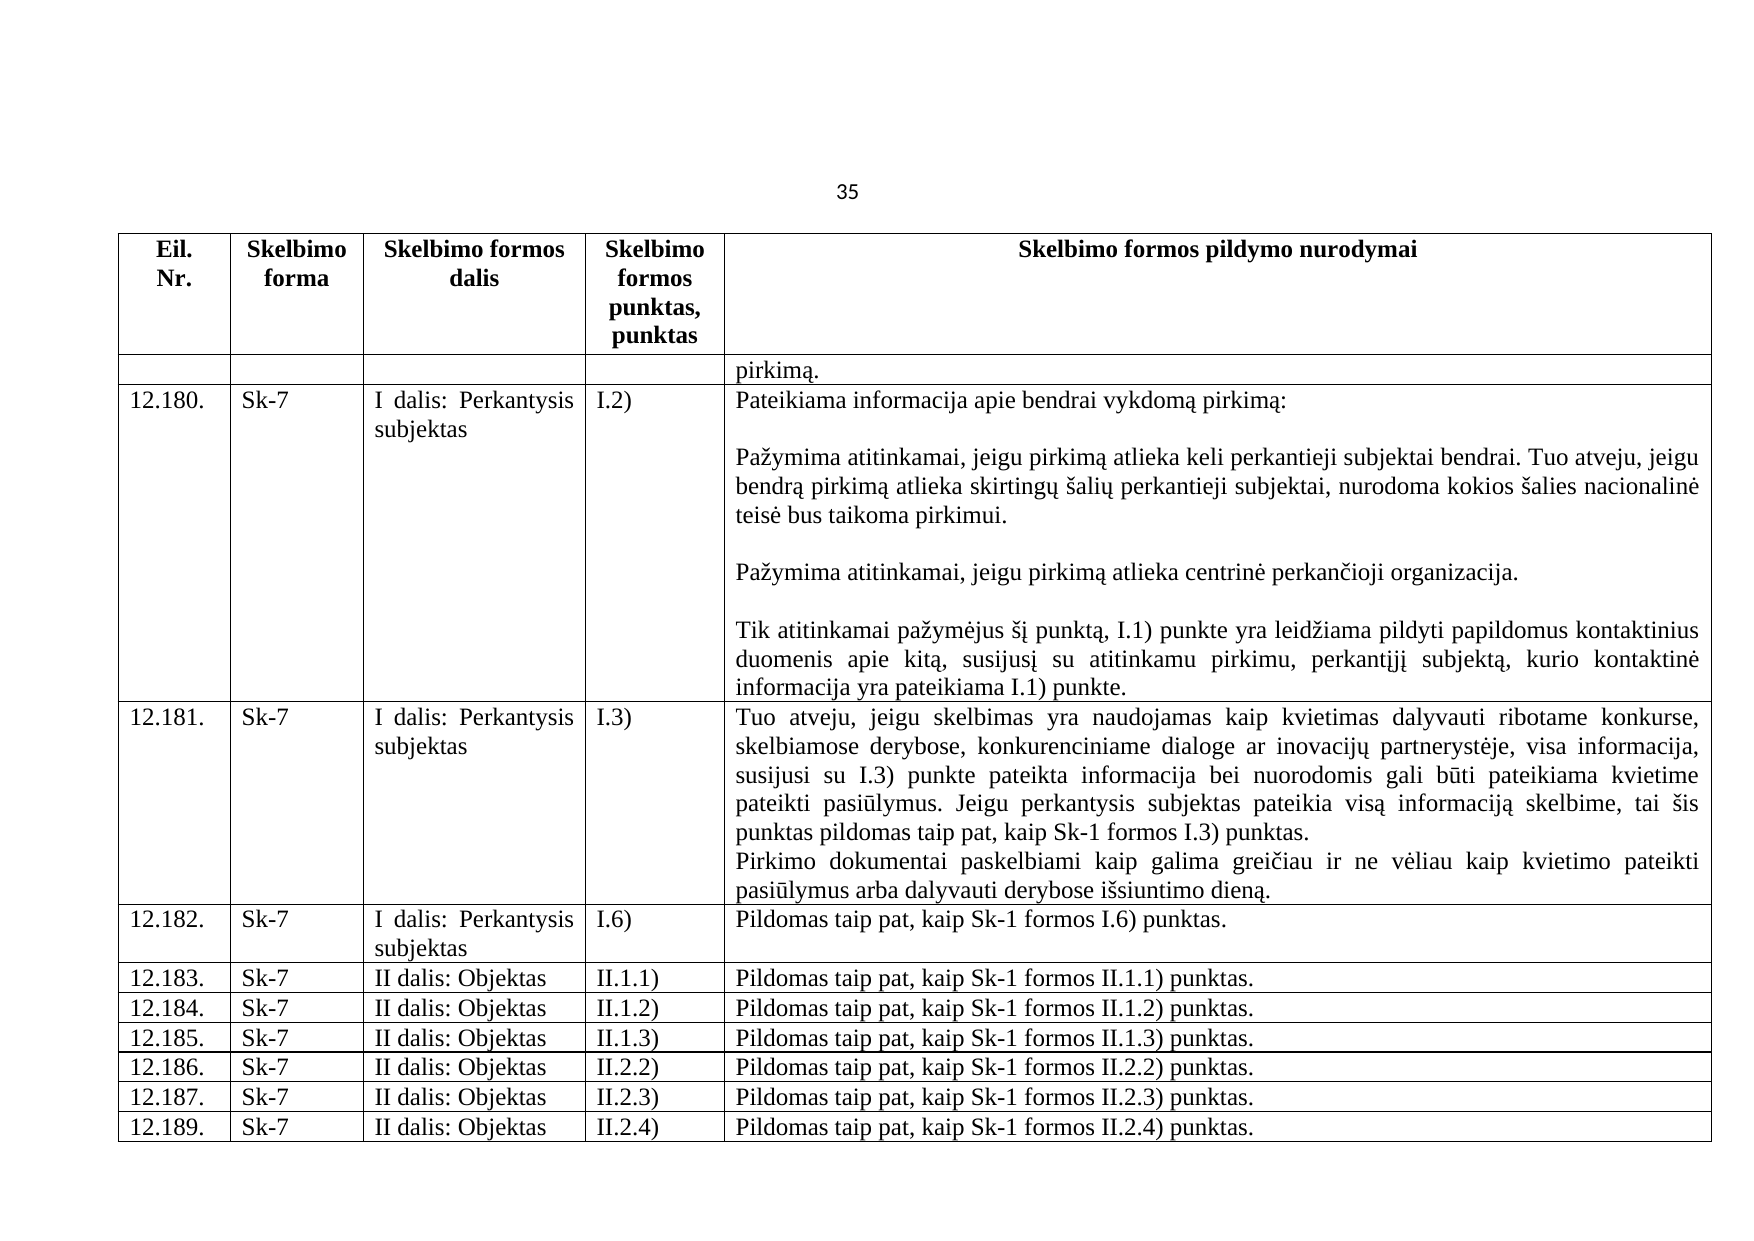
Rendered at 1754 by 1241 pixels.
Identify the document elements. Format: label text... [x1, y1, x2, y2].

table_cell Sk-7 [231, 385, 363, 701]
table_header Skelbimo formos pildymo nurodymai [725, 234, 1711, 354]
table_cell Pildomas taip pat, kaip Sk-1 formos II.2.4) punktas. [725, 1112, 1711, 1141]
table_cell Sk-7 [231, 1053, 363, 1081]
table_header Skelbimo formos punktas, punktas [586, 234, 724, 354]
table_cell 12.180. [119, 385, 230, 701]
table_cell 12.183. [119, 963, 230, 992]
table_cell Sk-7 [231, 993, 363, 1022]
table_header Eil. Nr. [119, 234, 230, 354]
table_cell I.2) [586, 385, 724, 701]
table_cell Sk-7 [231, 702, 363, 903]
table_cell [119, 355, 230, 384]
table_cell Pildomas taip pat, kaip Sk-1 formos II.2.2) punktas. [725, 1053, 1711, 1081]
table_cell Pateikiama informacija apie bendrai vykdomą pirkimą: Pažymima atitinkamai, jeigu pirkimą atlieka keli perkantieji subjektai bendrai. Tuo atveju, jeigu bendrą pirkimą atlieka skirtingų šalių perkantieji subjektai, nurodoma kokios šalies nacionalinė teisė bus taikoma pirkimui. Pažymima atitinkamai, jeigu pirkimą atlieka centrinė perkančioji organizacija. Tik atitinkamai pažymėjus šį punktą, I.1) punkte yra leidžiama pildyti papildomus kontaktinius duomenis apie kitą, susijusį su atitinkamu pirkimu, perkantįjį subjektą, kurio kontaktinė informacija yra pateikiama I.1) punkte. [725, 385, 1711, 701]
table_cell II.2.3) [586, 1082, 724, 1111]
table_cell I dalis: Perkantysis subjektas [364, 702, 585, 903]
table_cell 12.182. [119, 905, 230, 962]
table_cell II.2.4) [586, 1112, 724, 1141]
table_cell 12.181. [119, 702, 230, 903]
table_cell II dalis: Objektas [364, 1053, 585, 1081]
table_cell 12.189. [119, 1112, 230, 1141]
table_cell Pildomas taip pat, kaip Sk-1 formos II.1.3) punktas. [725, 1023, 1711, 1051]
table_cell I.6) [586, 905, 724, 962]
table_cell pirkimą. [725, 355, 1711, 384]
table_cell Sk-7 [231, 905, 363, 962]
table_cell Tuo atveju, jeigu skelbimas yra naudojamas kaip kvietimas dalyvauti ribotame konkurse, skelbiamose derybose, konkurenciniame dialoge ar inovacijų partnerystėje, visa informacija, susijusi su I.3) punkte pateikta informacija bei nuorodomis gali būti pateikiama kvietime pateikti pasiūlymus. Jeigu perkantysis subjektas pateikia visą informaciją skelbime, tai šis punktas pildomas taip pat, kaip Sk-1 formos I.3) punktas. Pirkimo dokumentai paskelbiami kaip galima greičiau ir ne vėliau kaip kvietimo pateikti pasiūlymus arba dalyvauti derybose išsiuntimo dieną. [725, 702, 1711, 903]
table_cell 12.184. [119, 993, 230, 1022]
table_cell II dalis: Objektas [364, 1112, 585, 1141]
table_cell Pildomas taip pat, kaip Sk-1 formos II.1.1) punktas. [725, 963, 1711, 992]
table_cell 12.186. [119, 1053, 230, 1081]
table_cell Sk-7 [231, 1023, 363, 1051]
table_cell [586, 355, 724, 384]
table_cell Pildomas taip pat, kaip Sk-1 formos II.2.3) punktas. [725, 1082, 1711, 1111]
table_header Skelbimo formos dalis [364, 234, 585, 354]
table_cell Sk-7 [231, 963, 363, 992]
table_cell Sk-7 [231, 1112, 363, 1141]
table_cell II.1.3) [586, 1023, 724, 1051]
table_cell [364, 355, 585, 384]
table_cell II dalis: Objektas [364, 963, 585, 992]
table_cell Pildomas taip pat, kaip Sk-1 formos II.1.2) punktas. [725, 993, 1711, 1022]
table_cell II.1.2) [586, 993, 724, 1022]
table_cell Sk-7 [231, 1082, 363, 1111]
table_cell I dalis: Perkantysis subjektas [364, 385, 585, 701]
table_cell [231, 355, 363, 384]
table_header Skelbimo forma [231, 234, 363, 354]
table_cell II dalis: Objektas [364, 1023, 585, 1051]
table_cell II.2.2) [586, 1053, 724, 1081]
table_cell I dalis: Perkantysis subjektas [364, 905, 585, 962]
table_cell II.1.1) [586, 963, 724, 992]
table_cell II dalis: Objektas [364, 993, 585, 1022]
table_cell II dalis: Objektas [364, 1082, 585, 1111]
table_cell I.3) [586, 702, 724, 903]
table_cell 12.187. [119, 1082, 230, 1111]
table_cell Pildomas taip pat, kaip Sk-1 formos I.6) punktas. [725, 905, 1711, 962]
table_cell 12.185. [119, 1023, 230, 1051]
